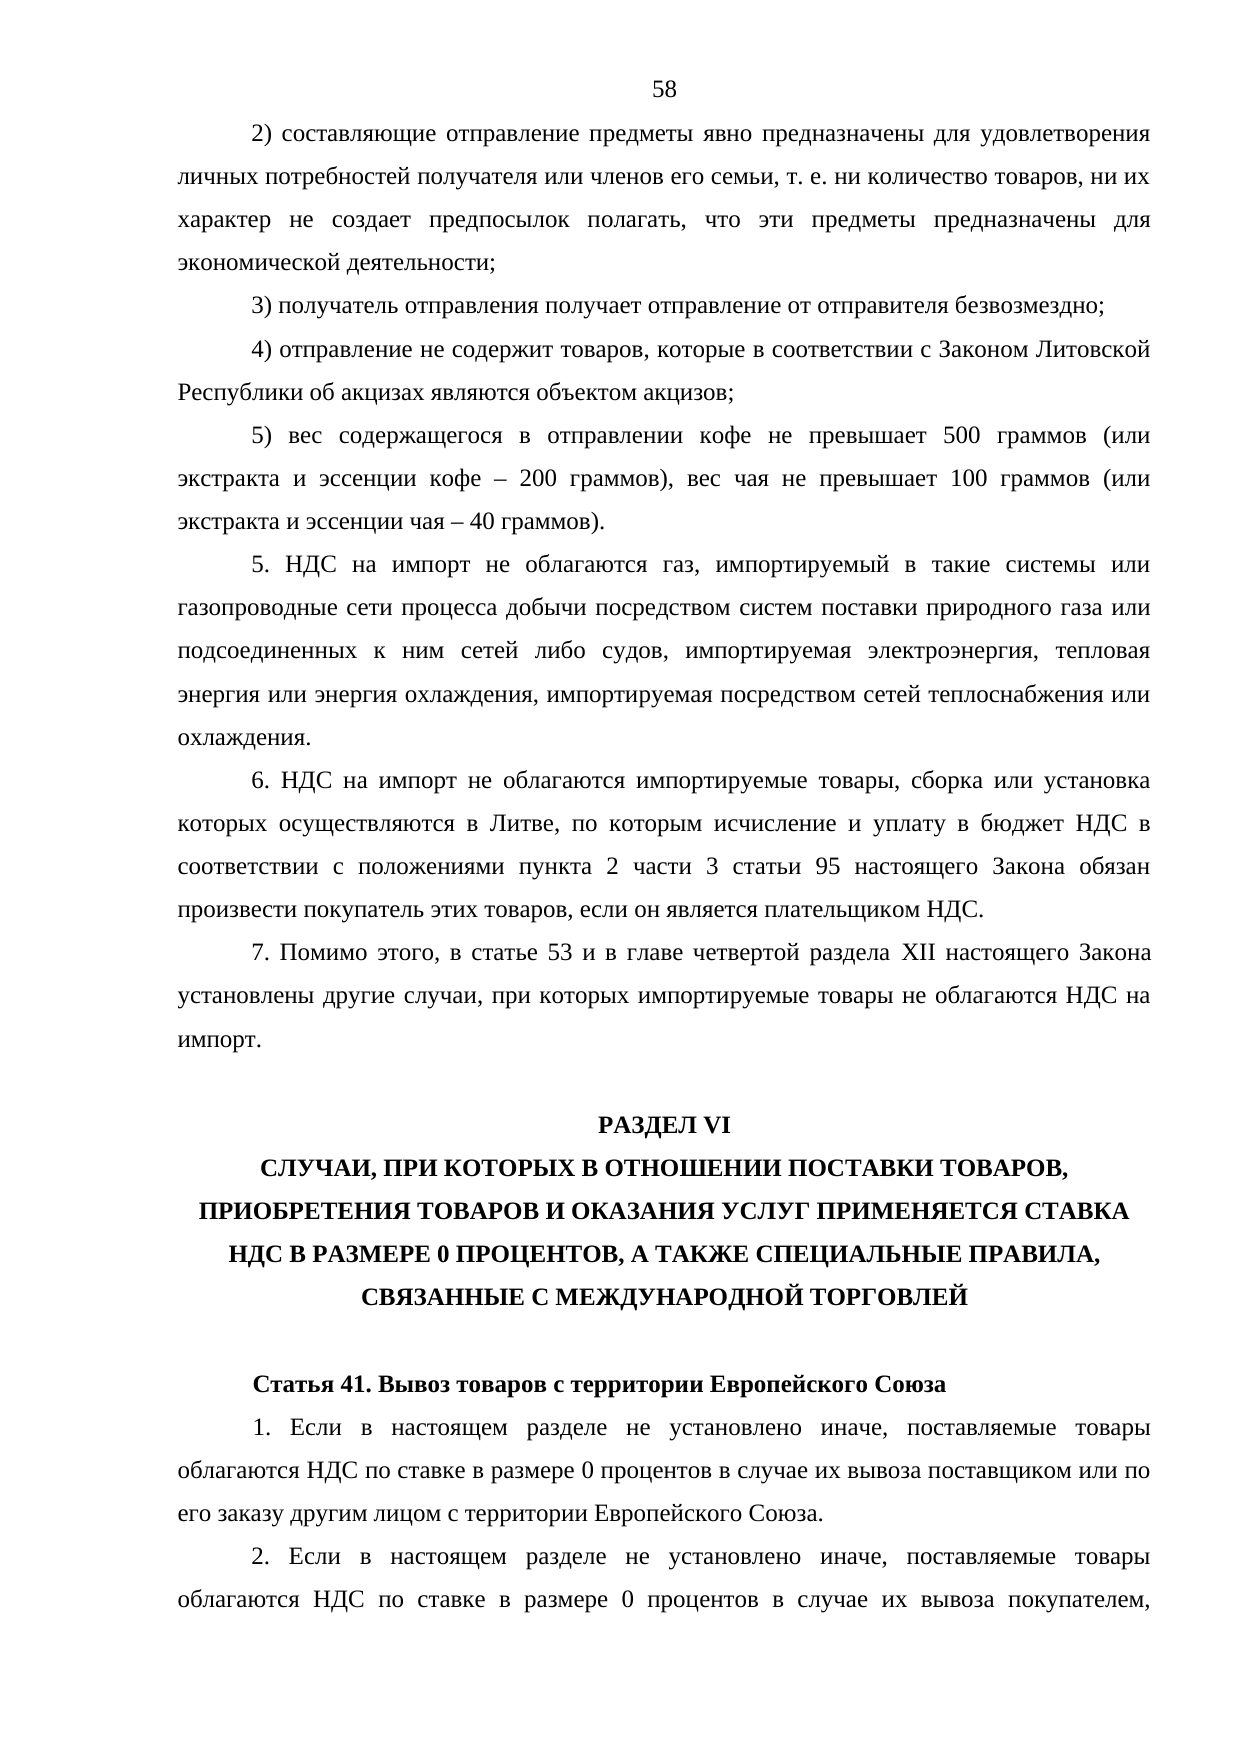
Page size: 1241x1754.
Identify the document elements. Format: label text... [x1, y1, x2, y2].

text 2) составляющие отправление предметы явно предназначены для удовлетворения личных потребностей получателя или членов его семьи, т. е. ни количество товаров, ни их характер не создает предпосылок полагать, что эти предметы предназначены для экономической деятельности; [177, 118, 1152, 276]
text Статья 41. Вывоз товаров с территории Европейского Союза [177, 1369, 1152, 1397]
text 4) отправление не содержит товаров, которые в соответствии с Законом Литовской Республики об акцизах являются объектом акцизов; [177, 334, 1152, 406]
text 7. Помимо этого, в статье 53 и в главе четвертой раздела XII настоящего Закона установлены другие случаи, при которых импортируемые товары не облагаются НДС на импорт. [177, 937, 1152, 1052]
text 5. НДС на импорт не облагаются газ, импортируемый в такие системы или газопроводные сети процесса добычи посредством систем поставки природного газа или подсоединенных к ним сетей либо судов, импортируемая электроэнергия, тепловая энергия или энергия охлаждения, импортируемая посредством сетей теплоснабжения или охлаждения. [177, 549, 1152, 751]
text 5) вес содержащегося в отправлении кофе не превышает 500 граммов (или экстракта и эссенции кофе – 200 граммов), вес чая не превышает 100 граммов (или экстракта и эссенции чая – 40 граммов). [177, 420, 1152, 535]
text РАЗДЕЛ VI [177, 1110, 1152, 1139]
text 6. НДС на импорт не облагаются импортируемые товары, сборка или установка которых осуществляются в Литве, по которым исчисление и уплату в бюджет НДС в соответствии с положениями пункта 2 части 3 статьи 95 настоящего Закона обязан произвести покупатель этих товаров, если он является плательщиком НДС. [177, 765, 1152, 923]
text 2. Если в настоящем разделе не установлено иначе, поставляемые товары облагаются НДС по ставке в размере 0 процентов в случае их вывоза покупателем, [177, 1541, 1152, 1613]
text 3) получатель отправления получает отправление от отправителя безвозмездно; [177, 291, 1152, 319]
text 1. Если в настоящем разделе не установлено иначе, поставляемые товары облагаются НДС по ставке в размере 0 процентов в случае их вывоза поставщиком или по его заказу другим лицом с территории Европейского Союза. [177, 1412, 1152, 1527]
text СЛУЧАИ, ПРИ КОТОРЫХ В ОТНОШЕНИИ ПОСТАВКИ ТОВАРОВ, ПРИОБРЕТЕНИЯ ТОВАРОВ И ОКАЗАНИЯ УСЛУГ ПРИМЕНЯЕТСЯ СТАВКА НДС В РАЗМЕРЕ 0 ПРОЦЕНТОВ, А ТАКЖЕ СПЕЦИАЛЬНЫЕ ПРАВИЛА, СВЯЗАННЫЕ С МЕЖДУНАРОДНОЙ ТОРГОВЛЕЙ [177, 1153, 1152, 1311]
